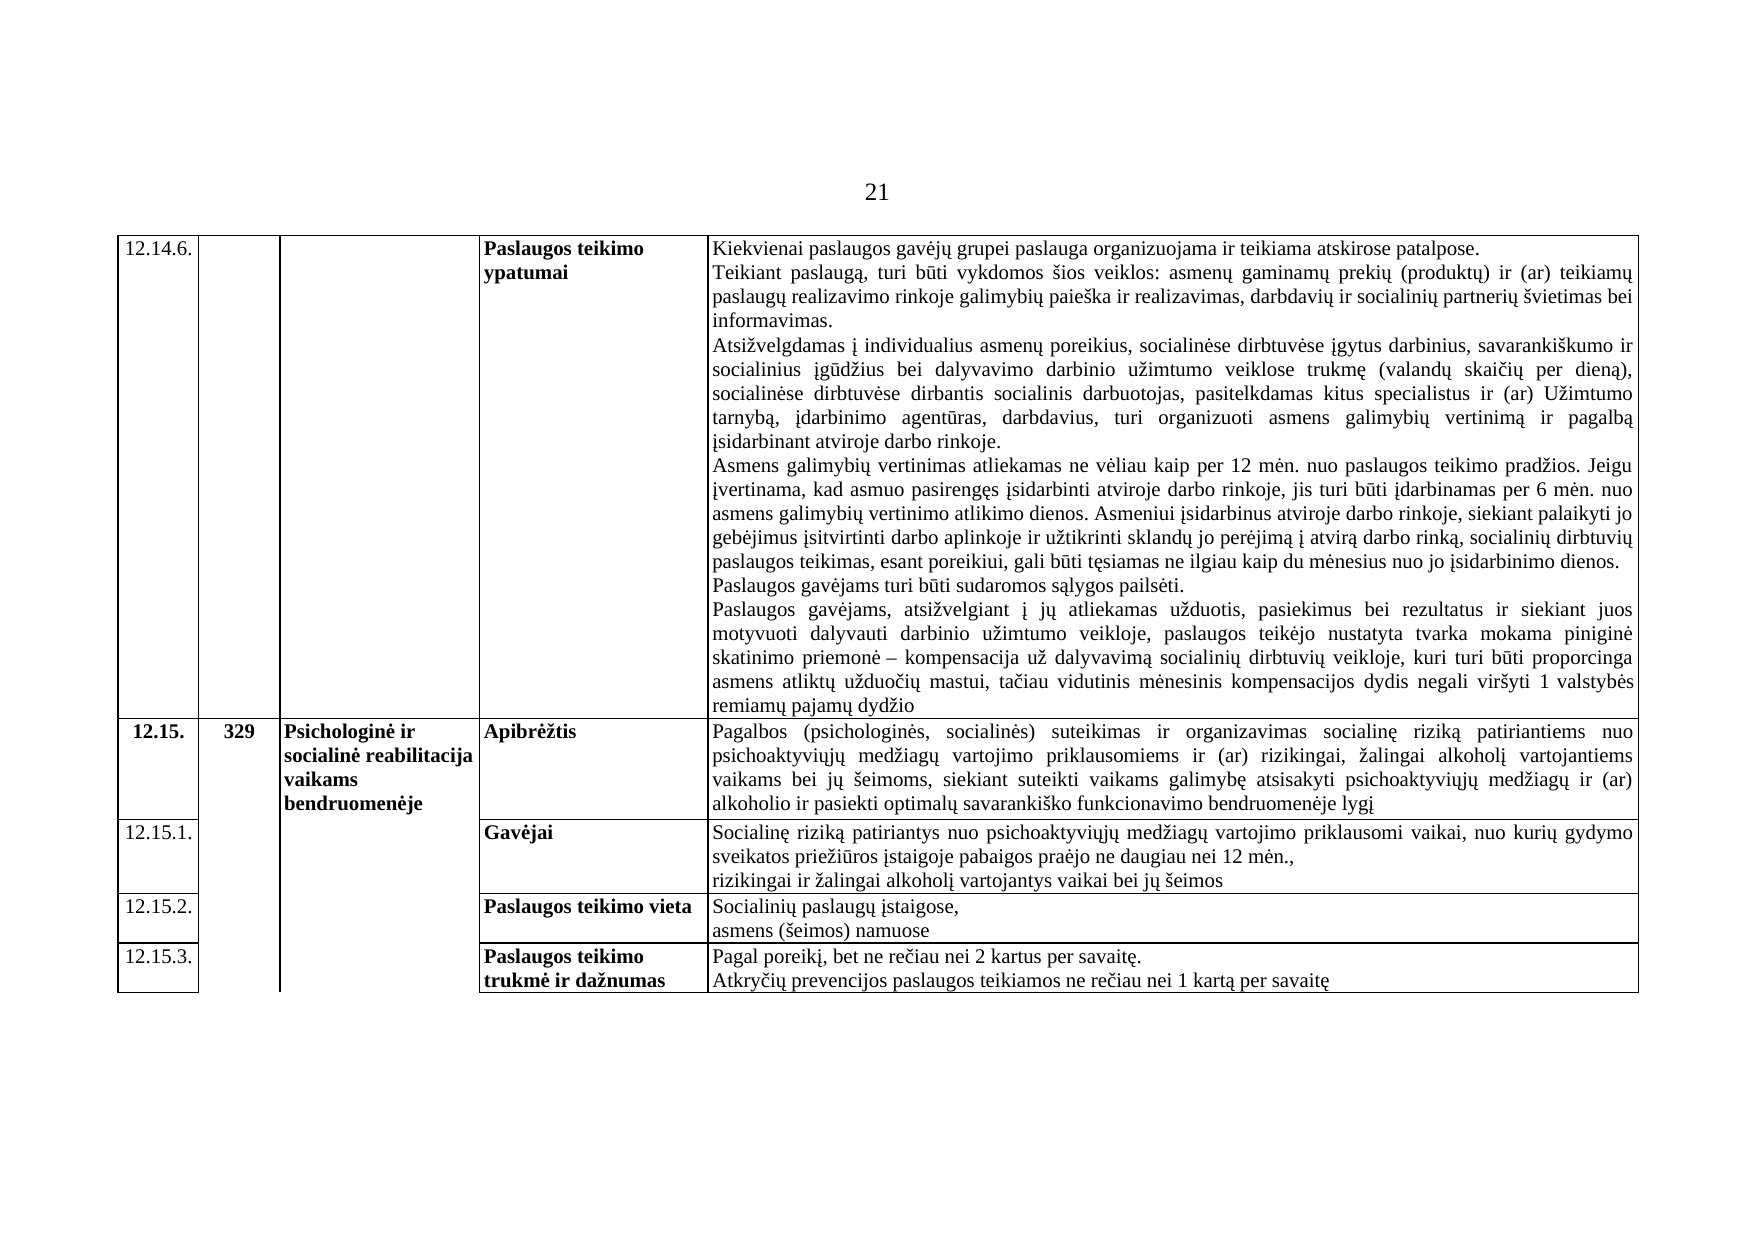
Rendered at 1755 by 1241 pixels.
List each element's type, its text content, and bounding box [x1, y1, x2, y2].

table_cell Pagal poreikį, bet ne rečiau nei 2 kartus per savaitę. Atkryčių prevencijos paslaugos teikiamos ne rečiau nei 1 kartą per savaitę [709, 944, 1638, 992]
table_cell 12.15.2. [119, 894, 198, 942]
table_cell 329 [199, 719, 279, 992]
table_cell Kiekvienai paslaugos gavėjų grupei paslauga organizuojama ir teikiama atskirose patalpose. Teikiant paslaugą, turi būti vykdomos šios veiklos: asmenų gaminamų prekių (produktų) ir (ar) teikiamų paslaugų realizavimo rinkoje galimybių paieška ir realizavimas, darbdavių ir socialinių partnerių švietimas bei informavimas. Atsižvelgdamas į individualius asmenų poreikius, socialinėse dirbtuvėse įgytus darbinius, savarankiškumo ir socialinius įgūdžius bei dalyvavimo darbinio užimtumo veiklose trukmę (valandų skaičių per dieną), socialinėse dirbtuvėse dirbantis socialinis darbuotojas, pasitelkdamas kitus specialistus ir (ar) Užimtumo tarnybą, įdarbinimo agentūras, darbdavius, turi organizuoti asmens galimybių vertinimą ir pagalbą įsidarbinant atviroje darbo rinkoje. Asmens galimybių vertinimas atliekamas ne vėliau kaip per 12 mėn. nuo paslaugos teikimo pradžios. Jeigu įvertinama, kad asmuo pasirengęs įsidarbinti atviroje darbo rinkoje, jis turi būti įdarbinamas per 6 mėn. nuo asmens galimybių vertinimo atlikimo dienos. Asmeniui įsidarbinus atviroje darbo rinkoje, siekiant palaikyti jo gebėjimus įsitvirtinti darbo aplinkoje ir užtikrinti sklandų jo perėjimą į atvirą darbo rinką, socialinių dirbtuvių paslaugos teikimas, esant poreikiui, gali būti tęsiamas ne ilgiau kaip du mėnesius nuo jo įsidarbinimo dienos. Paslaugos gavėjams turi būti sudaromos sąlygos pailsėti. Paslaugos gavėjams, atsižvelgiant į jų atliekamas užduotis, pasiekimus bei rezultatus ir siekiant juos motyvuoti dalyvauti darbinio užimtumo veikloje, paslaugos teikėjo nustatyta tvarka mokama piniginė skatinimo priemonė – kompensacija už dalyvavimą socialinių dirbtuvių veikloje, kuri turi būti proporcinga asmens atliktų užduočių mastui, tačiau vidutinis mėnesinis kompensacijos dydis negali viršyti 1 valstybės remiamų pajamų dydžio [709, 236, 1638, 717]
table_cell Paslaugos teikimo vieta [480, 894, 707, 942]
table_cell Apibrėžtis [480, 719, 707, 819]
table_cell 12.15.1. [119, 820, 198, 892]
table_cell Pagalbos (psichologinės, socialinės) suteikimas ir organizavimas socialinę riziką patiriantiems nuo psichoaktyviųjų medžiagų vartojimo priklausomiems ir (ar) rizikingai, žalingai alkoholį vartojantiems vaikams bei jų šeimoms, siekiant suteikti vaikams galimybę atsisakyti psichoaktyviųjų medžiagų ir (ar) alkoholio ir pasiekti optimalų savarankiško funkcionavimo bendruomenėje lygį [709, 719, 1638, 819]
table_cell Gavėjai [480, 820, 707, 892]
table_cell Paslaugos teikimo ypatumai [480, 236, 707, 717]
table_cell 12.15.3. [119, 944, 198, 992]
table_cell Psichologinė ir socialinė reabilitacija vaikams bendruomenėje [281, 719, 479, 992]
table_cell [199, 236, 279, 717]
table_cell 12.14.6. [119, 236, 198, 717]
table_cell [281, 236, 479, 717]
table_cell Socialinę riziką patiriantys nuo psichoaktyviųjų medžiagų vartojimo priklausomi vaikai, nuo kurių gydymo sveikatos priežiūros įstaigoje pabaigos praėjo ne daugiau nei 12 mėn., rizikingai ir žalingai alkoholį vartojantys vaikai bei jų šeimos [709, 820, 1638, 892]
table_cell Paslaugos teikimo trukmė ir dažnumas [480, 944, 707, 992]
table_cell Socialinių paslaugų įstaigose, asmens (šeimos) namuose [709, 894, 1638, 942]
table_cell 12.15. [119, 719, 198, 819]
